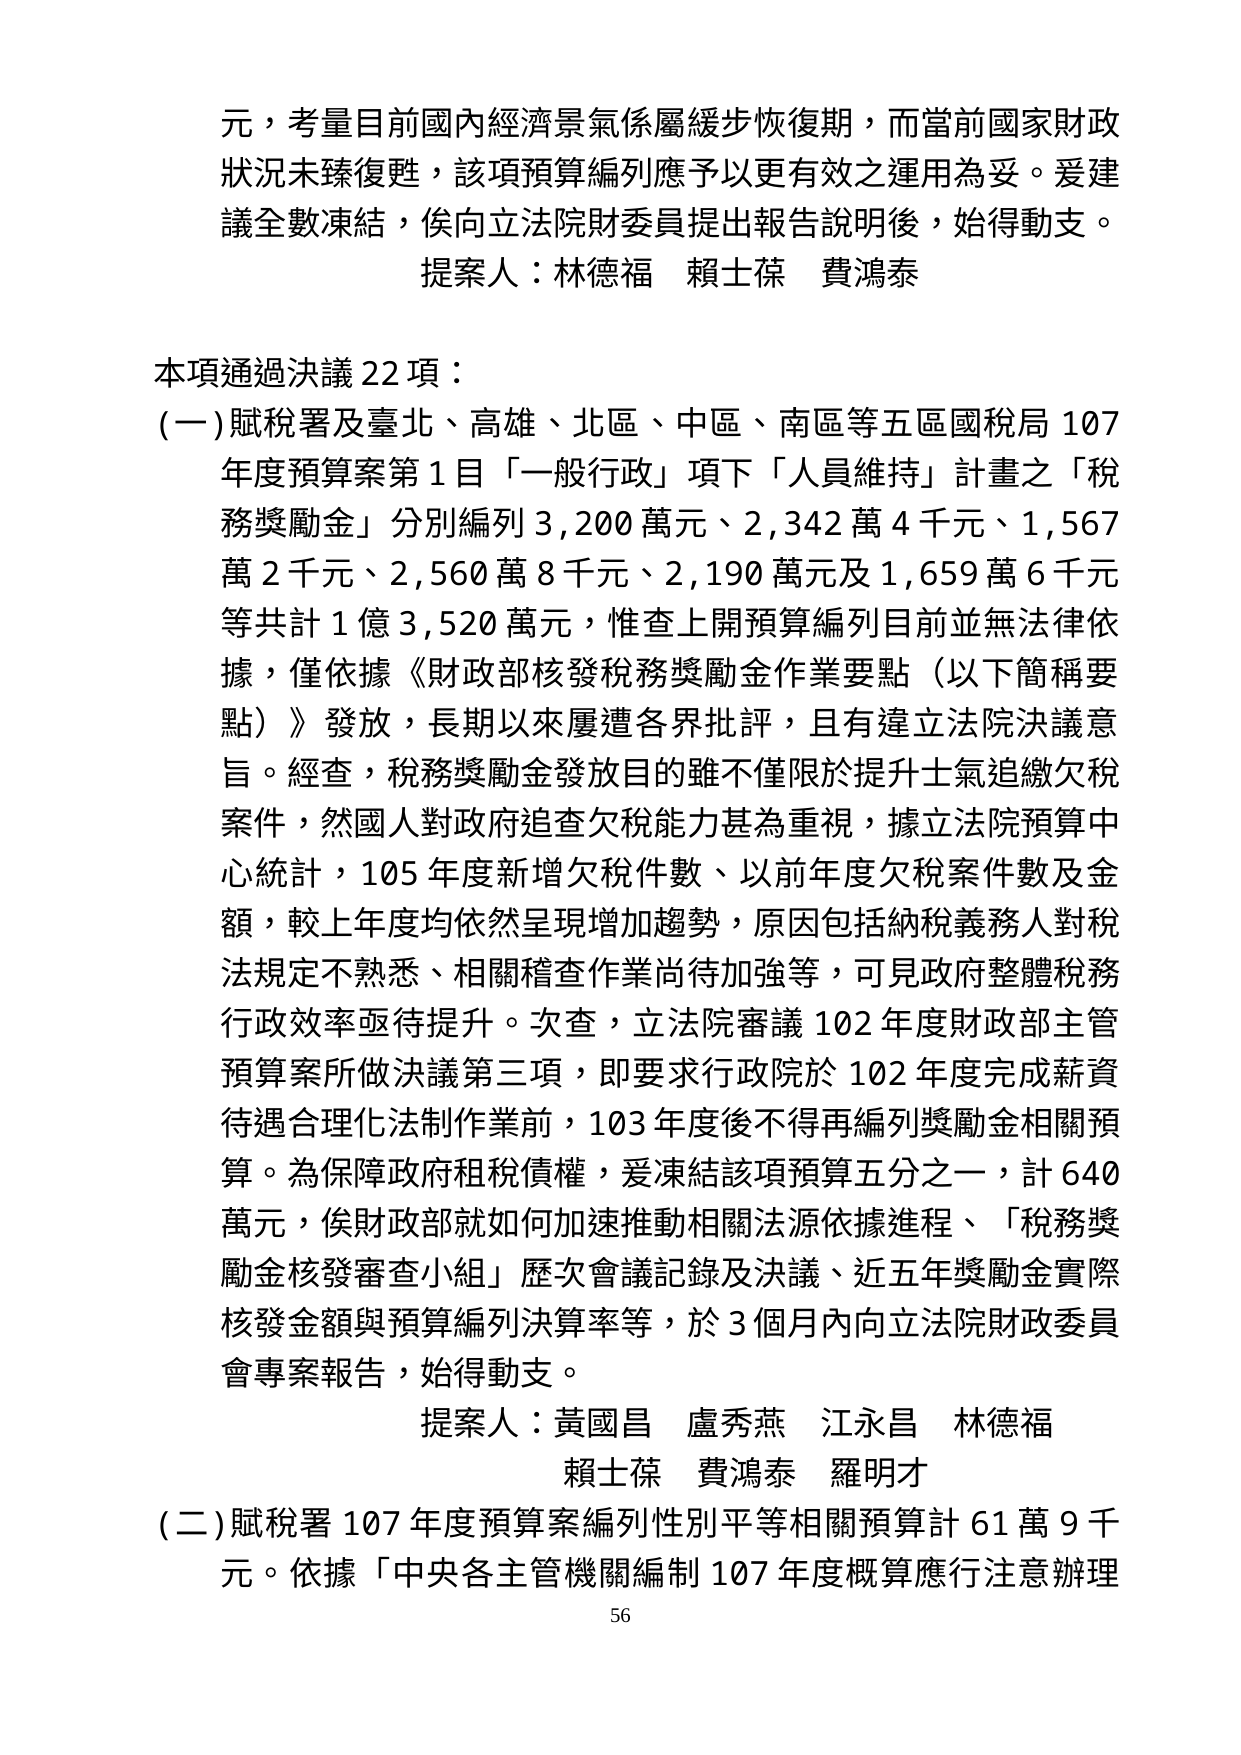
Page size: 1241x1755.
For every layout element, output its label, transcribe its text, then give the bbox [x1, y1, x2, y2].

text 提案人：林德福 賴士葆 費鴻泰 [120, 246, 1120, 296]
text 本項通過決議22項： [120, 346, 1120, 396]
text (二)賦稅署107年度預算案編列性別平等相關預算計61萬9千元。依據「中央各主管機關編制107年度概算應行注意辦理 [153, 1496, 1120, 1596]
text 提案人：黃國昌 盧秀燕 江永昌 林德福 [120, 1396, 1120, 1446]
text 賴士葆 費鴻泰 羅明才 [120, 1446, 1120, 1496]
text 元，考量目前國內經濟景氣係屬緩步恢復期，而當前國家財政狀況未臻復甦，該項預算編列應予以更有效之運用為妥。爰建議全數凍結，俟向立法院財委員提出報告說明後，始得動支。 [153, 96, 1120, 246]
text (一)賦稅署及臺北、高雄、北區、中區、南區等五區國稅局107年度預算案第1目「一般行政」項下「人員維持」計畫之「稅務獎勵金」分別編列3,200萬元、2,342萬4千元、1,567萬2千元、2,560萬8千元、2,190萬元及1,659萬6千元等共計1億3,520萬元，惟查上開預算編列目前並無法律依據，僅依據《財政部核發稅務獎勵金作業要點（以下簡稱要點）》發放，長期以來屢遭各界批評，且有違立法院決議意旨。經查，稅務獎勵金發放目的雖不僅限於提升士氣追繳欠稅案件，然國人對政府追查欠稅能力甚為重視，據立法院預算中心統計，105年度新增欠稅件數、以前年度欠稅案件數及金額，較上年度均依然呈現增加趨勢，原因包括納稅義務人對稅法規定不熟悉、相關稽查作業尚待加強等，可見政府整體稅務行政效率亟待提升。次查，立法院審議102年度財政部主管預算案所做決議第三項，即要求行政院於102年度完成薪資待遇合理化法制作業前，103年度後不得再編列獎勵金相關預算。為保障政府租稅債權，爰凍結該項預算五分之一，計640萬元，俟財政部就如何加速推動相關法源依據進程、「稅務獎勵金核發審查小組」歷次會議記錄及決議、近五年獎勵金實際核發金額與預算編列決算率等，於3個月內向立法院財政委員會專案報告，始得動支。 [153, 396, 1120, 1396]
